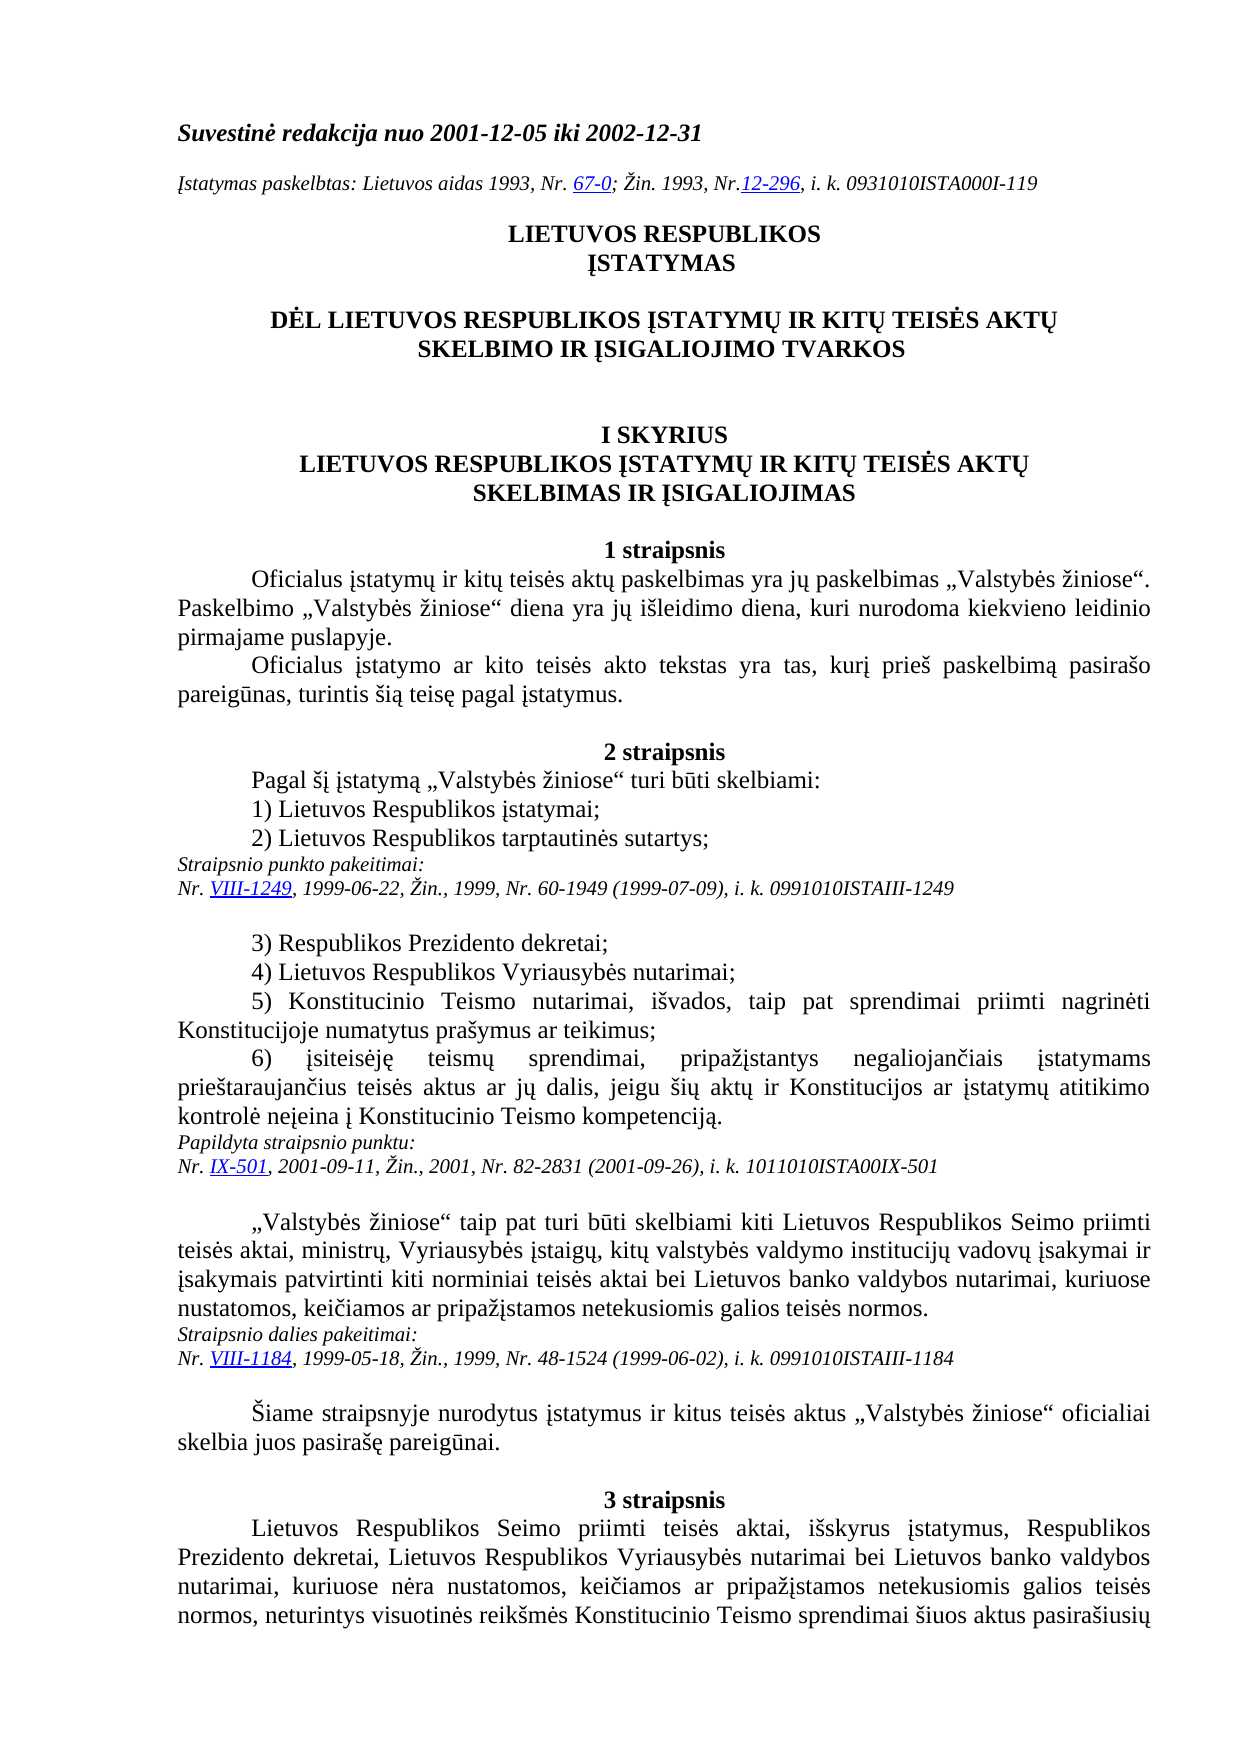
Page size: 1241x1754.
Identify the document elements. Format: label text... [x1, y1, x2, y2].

text „Valstybės žiniose“ taip pat turi būti skelbiami kiti Lietuvos Respublikos Seimo priimti teisės aktai, ministrų, Vyriausybės įstaigų, kitų valstybės valdymo institucijų vadovų įsakymai ir įsakymais patvirtinti kiti norminiai teisės aktai bei Lietuvos banko valdybos nutarimai, kuriuose nustatomos, keičiamos ar pripažįstamos netekusiomis galios teisės normos. [177, 1207, 1152, 1322]
text 3) Respublikos Prezidento dekretai; [177, 928, 1152, 957]
text Lietuvos Respublikos Seimo priimti teisės aktai, išskyrus įstatymus, Respublikos Prezidento dekretai, Lietuvos Respublikos Vyriausybės nutarimai bei Lietuvos banko valdybos nutarimai, kuriuose nėra nustatomos, keičiamos ar pripažįstamos netekusiomis galios teisės normos, neturintys visuotinės reikšmės Konstitucinio Teismo sprendimai šiuos aktus pasirašiusių [177, 1513, 1152, 1628]
text I SKYRIUS [177, 420, 1152, 449]
text 2) Lietuvos Respublikos tarptautinės sutartys; [177, 823, 1152, 852]
text 6) įsiteisėję teismų sprendimai, pripažįstantys negaliojančiais įstatymams prieštaraujančius teisės aktus ar jų dalis, jeigu šių aktų ir Konstitucijos ar įstatymų atitikimo kontrolė neįeina į Konstitucinio Teismo kompetenciją. [177, 1043, 1152, 1130]
text 3 straipsnis [177, 1485, 1152, 1513]
text Pagal šį įstatymą „Valstybės žiniose“ turi būti skelbiami: [177, 765, 1152, 794]
text Suvestinė redakcija nuo 2001-12-05 iki 2002-12-31 [177, 118, 1152, 147]
text 1 straipsnis [177, 535, 1152, 564]
text SKELBIMAS IR ĮSIGALIOJIMAS [177, 478, 1152, 507]
text 1) Lietuvos Respublikos įstatymai; [177, 794, 1152, 823]
text Šiame straipsnyje nurodytus įstatymus ir kitus teisės aktus „Valstybės žiniose“ oficialiai skelbia juos pasirašę pareigūnai. [177, 1398, 1152, 1456]
text Straipsnio dalies pakeitimai: [177, 1322, 1152, 1346]
text Nr. VIII-1249, 1999-06-22, Žin., 1999, Nr. 60-1949 (1999-07-09), i. k. 0991010ISTAIII-1249 [177, 876, 1152, 900]
text SKELBIMO IR ĮSIGALIOJIMO TVARKOS [177, 334, 1152, 363]
text 4) Lietuvos Respublikos Vyriausybės nutarimai; [177, 957, 1152, 986]
text Įstatymas paskelbtas: Lietuvos aidas 1993, Nr. 67-0; Žin. 1993, Nr.12-296, i. k. 0931010ISTA000I-119 [177, 171, 1152, 195]
text 5) Konstitucinio Teismo nutarimai, išvados, taip pat sprendimai priimti nagrinėti Konstitucijoje numatytus prašymus ar teikimus; [177, 986, 1152, 1043]
text LIETUVOS RESPUBLIKOS ĮSTATYMŲ IR KITŲ TEISĖS AKTŲ [177, 449, 1152, 478]
text Papildyta straipsnio punktu: [177, 1130, 1152, 1154]
text Oficialus įstatymo ar kito teisės akto tekstas yra tas, kurį prieš paskelbimą pasirašo pareigūnas, turintis šią teisę pagal įstatymus. [177, 650, 1152, 708]
text Straipsnio punkto pakeitimai: [177, 852, 1152, 876]
text LIETUVOS RESPUBLIKOS [177, 219, 1152, 248]
text 2 straipsnis [177, 737, 1152, 765]
text ĮSTATYMAS [177, 248, 1152, 277]
text Nr. IX-501, 2001-09-11, Žin., 2001, Nr. 82-2831 (2001-09-26), i. k. 1011010ISTA00IX-501 [177, 1154, 1152, 1178]
text Oficialus įstatymų ir kitų teisės aktų paskelbimas yra jų paskelbimas „Valstybės žiniose“. Paskelbimo „Valstybės žiniose“ diena yra jų išleidimo diena, kuri nurodoma kiekvieno leidinio pirmajame puslapyje. [177, 564, 1152, 650]
text DĖL LIETUVOS RESPUBLIKOS ĮSTATYMŲ IR KITŲ TEISĖS AKTŲ [177, 305, 1152, 334]
text Nr. VIII-1184, 1999-05-18, Žin., 1999, Nr. 48-1524 (1999-06-02), i. k. 0991010ISTAIII-1184 [177, 1346, 1152, 1370]
